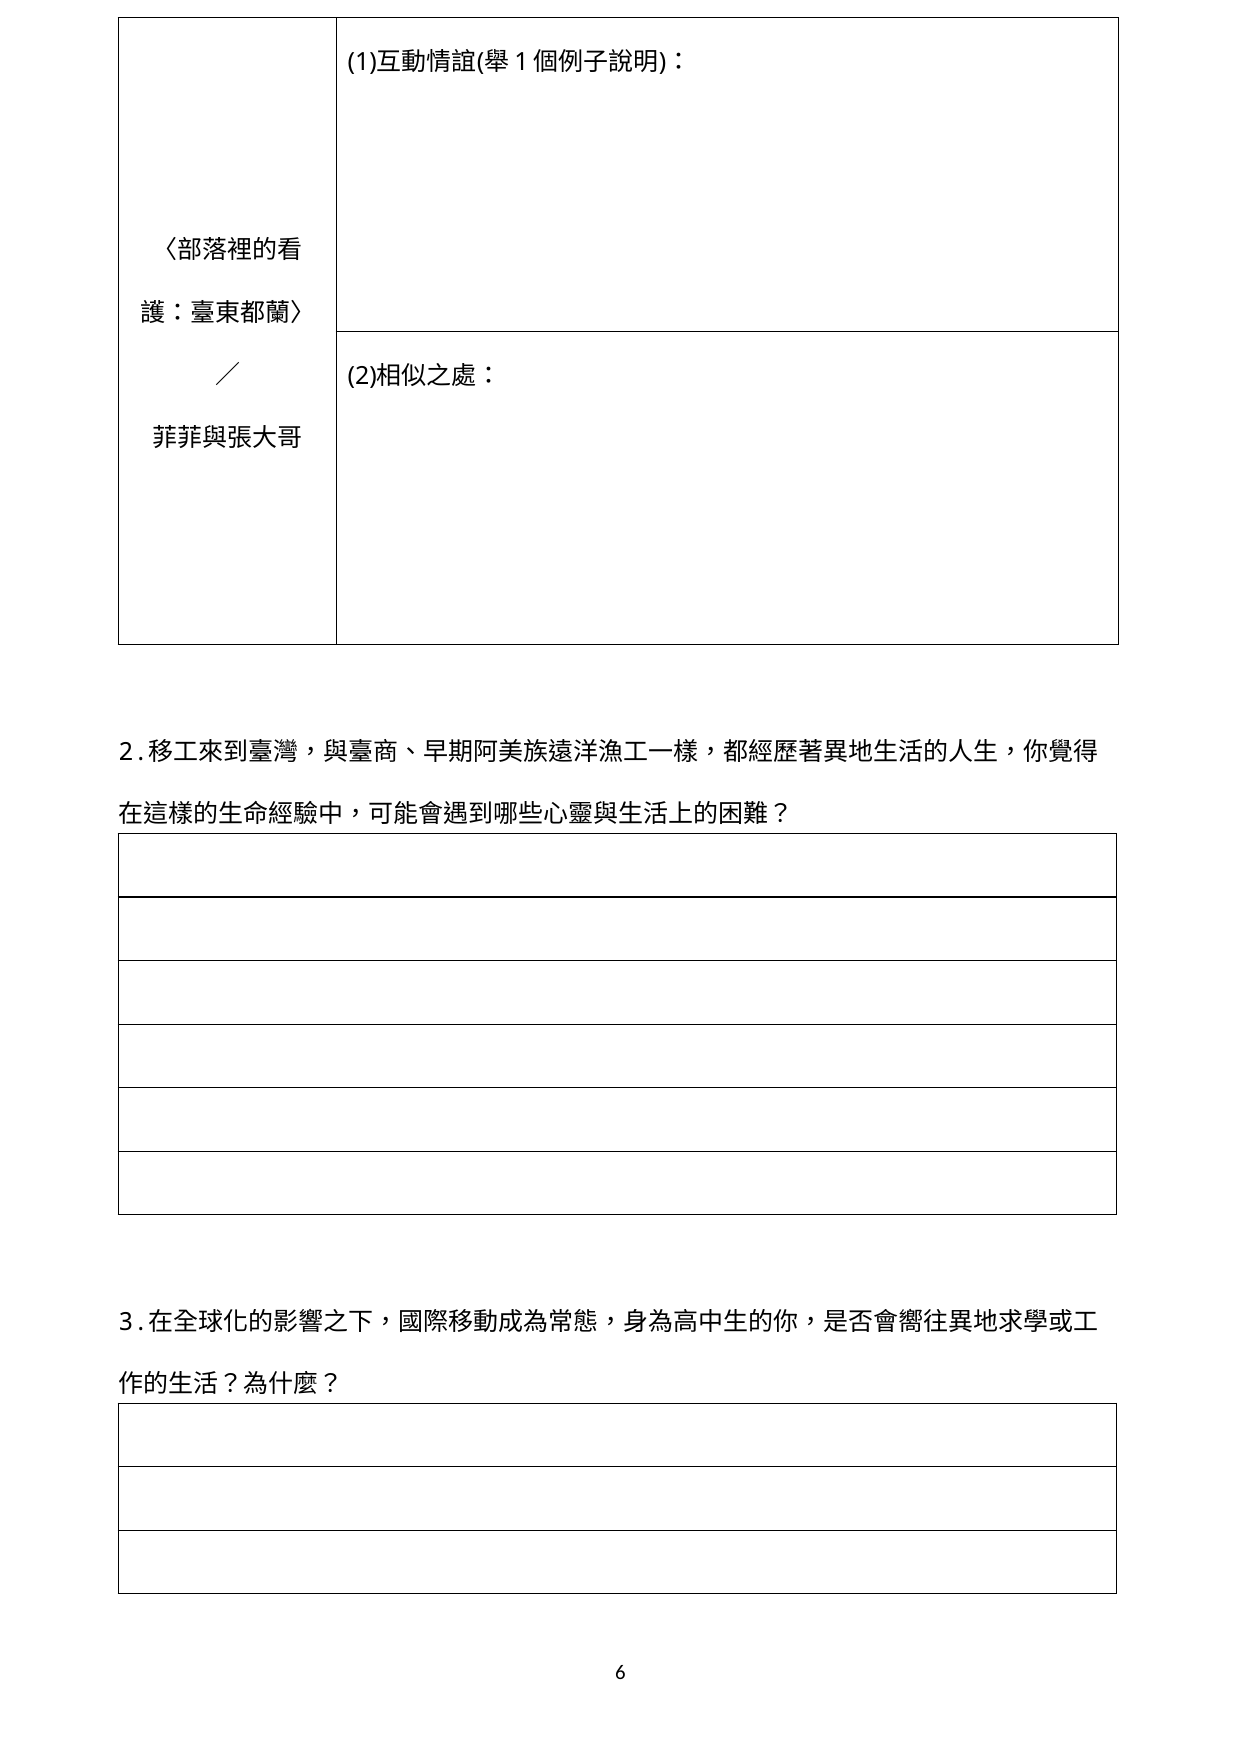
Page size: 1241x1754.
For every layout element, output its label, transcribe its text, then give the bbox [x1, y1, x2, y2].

table_cell (2)相似之處： [337, 332, 1118, 644]
table_cell [119, 1088, 1116, 1151]
text 3.在全球化的影響之下，國際移動成為常態，身為高中生的你，是否會嚮往異地求學或工作的生活？為什麼？ [118, 1278, 1122, 1403]
table_header [119, 834, 1116, 896]
table_cell (1)互動情誼(舉1個例子說明)： [337, 18, 1118, 331]
table_cell [119, 1152, 1116, 1214]
table_cell [119, 961, 1116, 1023]
table_header [119, 1404, 1116, 1466]
table_cell 〈部落裡的看護：臺東都蘭〉 ／ 菲菲與張大哥 [119, 18, 336, 644]
table_cell [119, 1467, 1116, 1530]
table_cell [119, 1025, 1116, 1087]
table_cell [119, 1531, 1116, 1593]
text 2.移工來到臺灣，與臺商、早期阿美族遠洋漁工一樣，都經歷著異地生活的人生，你覺得在這樣的生命經驗中，可能會遇到哪些心靈與生活上的困難？ [118, 708, 1122, 833]
table_cell [119, 898, 1116, 960]
